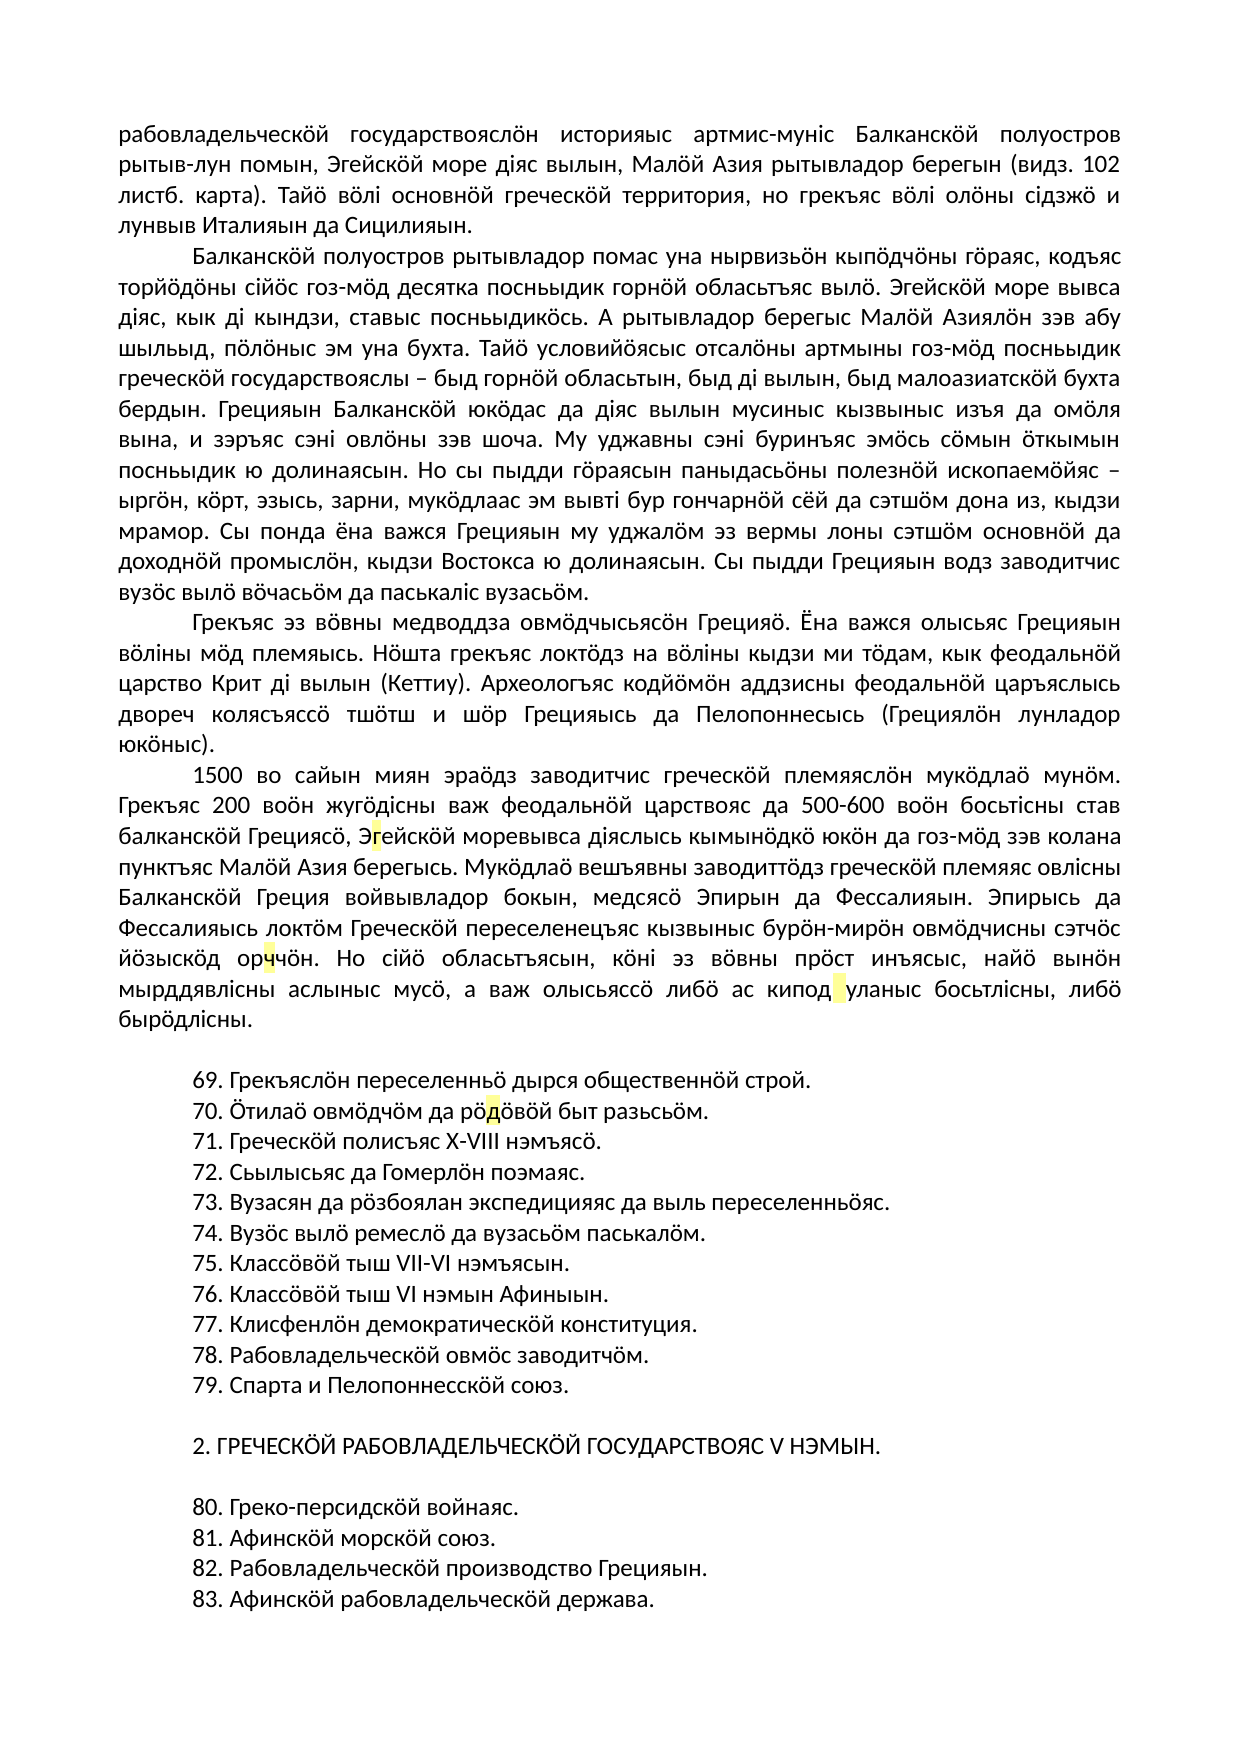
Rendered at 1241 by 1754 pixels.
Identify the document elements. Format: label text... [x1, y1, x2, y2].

text 71. Греческӧй полисъяс Х-VІІІ нэмъясӧ. [118, 1125, 1122, 1156]
text 80. Греко-персидскӧй войнаяс. [118, 1492, 1122, 1522]
text 77. Клисфенлӧн демократическӧй конституция. [118, 1308, 1122, 1339]
text 79. Спарта и Пелопоннесскӧй союз. [118, 1369, 1122, 1400]
text рабовладельческӧй государствояслӧн историяыс артмис-муніс Балканскӧй полуостров рытыв-лун помын, Эгейскӧй море діяс вылын, Малӧй Азия рытывладор берегын (видз. 102 листб. карта). Тайӧ вӧлі основнӧй греческӧй территория, но грекъяс вӧлі олӧны сідзжӧ и лунвыв Италияын да Сицилияын. [118, 118, 1122, 240]
text 76. Классӧвӧй тыш VІ нэмын Афиныын. [118, 1278, 1122, 1308]
text 83. Афинскӧй рабовладельческӧй держава. [118, 1583, 1122, 1614]
text Грекъяс эз вӧвны медводдза овмӧдчысьясӧн Грецияӧ. Ёна важся олысьяс Грецияын вӧліны мӧд племяысь. Нӧшта грекъяс локтӧдз на вӧліны кыдзи ми тӧдам, кык феодальнӧй царство Крит ді вылын (Кеттиу). Археологъяс кодйӧмӧн аддзисны феодальнӧй царъяслысь двореч колясъяссӧ тшӧтш и шӧр Грецияысь да Пелопоннесысь (Грециялӧн лунладор юкӧныс). [118, 606, 1122, 759]
text 2. ГРЕЧЕСКӦЙ РАБОВЛАДЕЛЬЧЕСКӦЙ ГОСУДАРСТВОЯС V НЭМЫН. [118, 1431, 1122, 1461]
text 82. Рабовладельческӧй производство Грецияын. [118, 1553, 1122, 1583]
text 73. Вузасян да рӧзбоялан экспедицияяс да выль переселенньӧяс. [118, 1186, 1122, 1217]
text Балканскӧй полуостров рытывладор помас уна нырвизьӧн кыпӧдчӧны гӧраяс, кодъяс торйӧдӧны сійӧс гоз-мӧд десятка посньыдик горнӧй обласьтъяс вылӧ. Эгейскӧй море вывса діяс, кык ді кындзи, ставыс посньыдикӧсь. А рытывладор берегыс Малӧй Азиялӧн зэв абу шыльыд, пӧлӧныс эм уна бухта. Тайӧ условийӧясыс отсалӧны артмыны гоз-мӧд посньыдик греческӧй государствояслы – быд горнӧй обласьтын, быд ді вылын, быд малоазиатскӧй бухта бердын. Грецияын Балканскӧй юкӧдас да діяс вылын мусиныс кызвыныс изъя да омӧля вына, и зэръяс сэні овлӧны зэв шоча. Му уджавны сэні буринъяс эмӧсь сӧмын ӧткымын посньыдик ю долинаясын. Но сы пыдди гӧраясын паныдасьӧны полезнӧй ископаемӧйяс – ыргӧн, кӧрт, эзысь, зарни, мукӧдлаас эм вывті бур гончарнӧй сёй да сэтшӧм дона из, кыдзи мрамор. Сы понда ёна важся Грецияын му уджалӧм эз вермы лоны сэтшӧм основнӧй да доходнӧй промыслӧн, кыдзи Востокса ю долинаясын. Сы пыдди Грецияын водз заводитчис вузӧс вылӧ вӧчасьӧм да паськаліс вузасьӧм. [118, 240, 1122, 606]
text 72. Сьылысьяс да Гомерлӧн поэмаяс. [118, 1156, 1122, 1186]
text 74. Вузӧс вылӧ ремеслӧ да вузасьӧм паськалӧм. [118, 1217, 1122, 1247]
text 81. Афинскӧй морскӧй союз. [118, 1522, 1122, 1553]
text 69. Грекъяслӧн переселенньӧ дырся общественнӧй строй. [118, 1064, 1122, 1095]
text 70. Ӧтилаӧ овмӧдчӧм да рӧдӧвӧй быт разьсьӧм. [118, 1095, 1122, 1125]
text 75. Классӧвӧй тыш VІІ-VІ нэмъясын. [118, 1247, 1122, 1278]
text 1500 во сайын миян эраӧдз заводитчис греческӧй племяяслӧн мукӧдлаӧ мунӧм. Грекъяс 200 воӧн жугӧдісны важ феодальнӧй царствояс да 500-600 воӧн босьтісны став балканскӧй Грециясӧ, Эгейскӧй моревывса діяслысь кымынӧдкӧ юкӧн да гоз-мӧд зэв колана пунктъяс Малӧй Азия берегысь. Мукӧдлаӧ вешъявны заводиттӧдз греческӧй племяяс овлісны Балканскӧй Греция войвывладор бокын, медсясӧ Эпирын да Фессалияын. Эпирысь да Фессалияысь локтӧм Греческӧй переселенецъяс кызвыныс бурӧн-мирӧн овмӧдчисны сэтчӧс йӧзыскӧд орччӧн. Но сійӧ обласьтъясын, кӧні эз вӧвны прӧст инъясыс, найӧ вынӧн мырддявлісны аслыныс мусӧ, а важ олысьяссӧ либӧ ас кипод уланыс босьтлісны, либӧ бырӧдлісны. [118, 759, 1122, 1034]
text 78. Рабовладельческӧй овмӧс заводитчӧм. [118, 1339, 1122, 1369]
